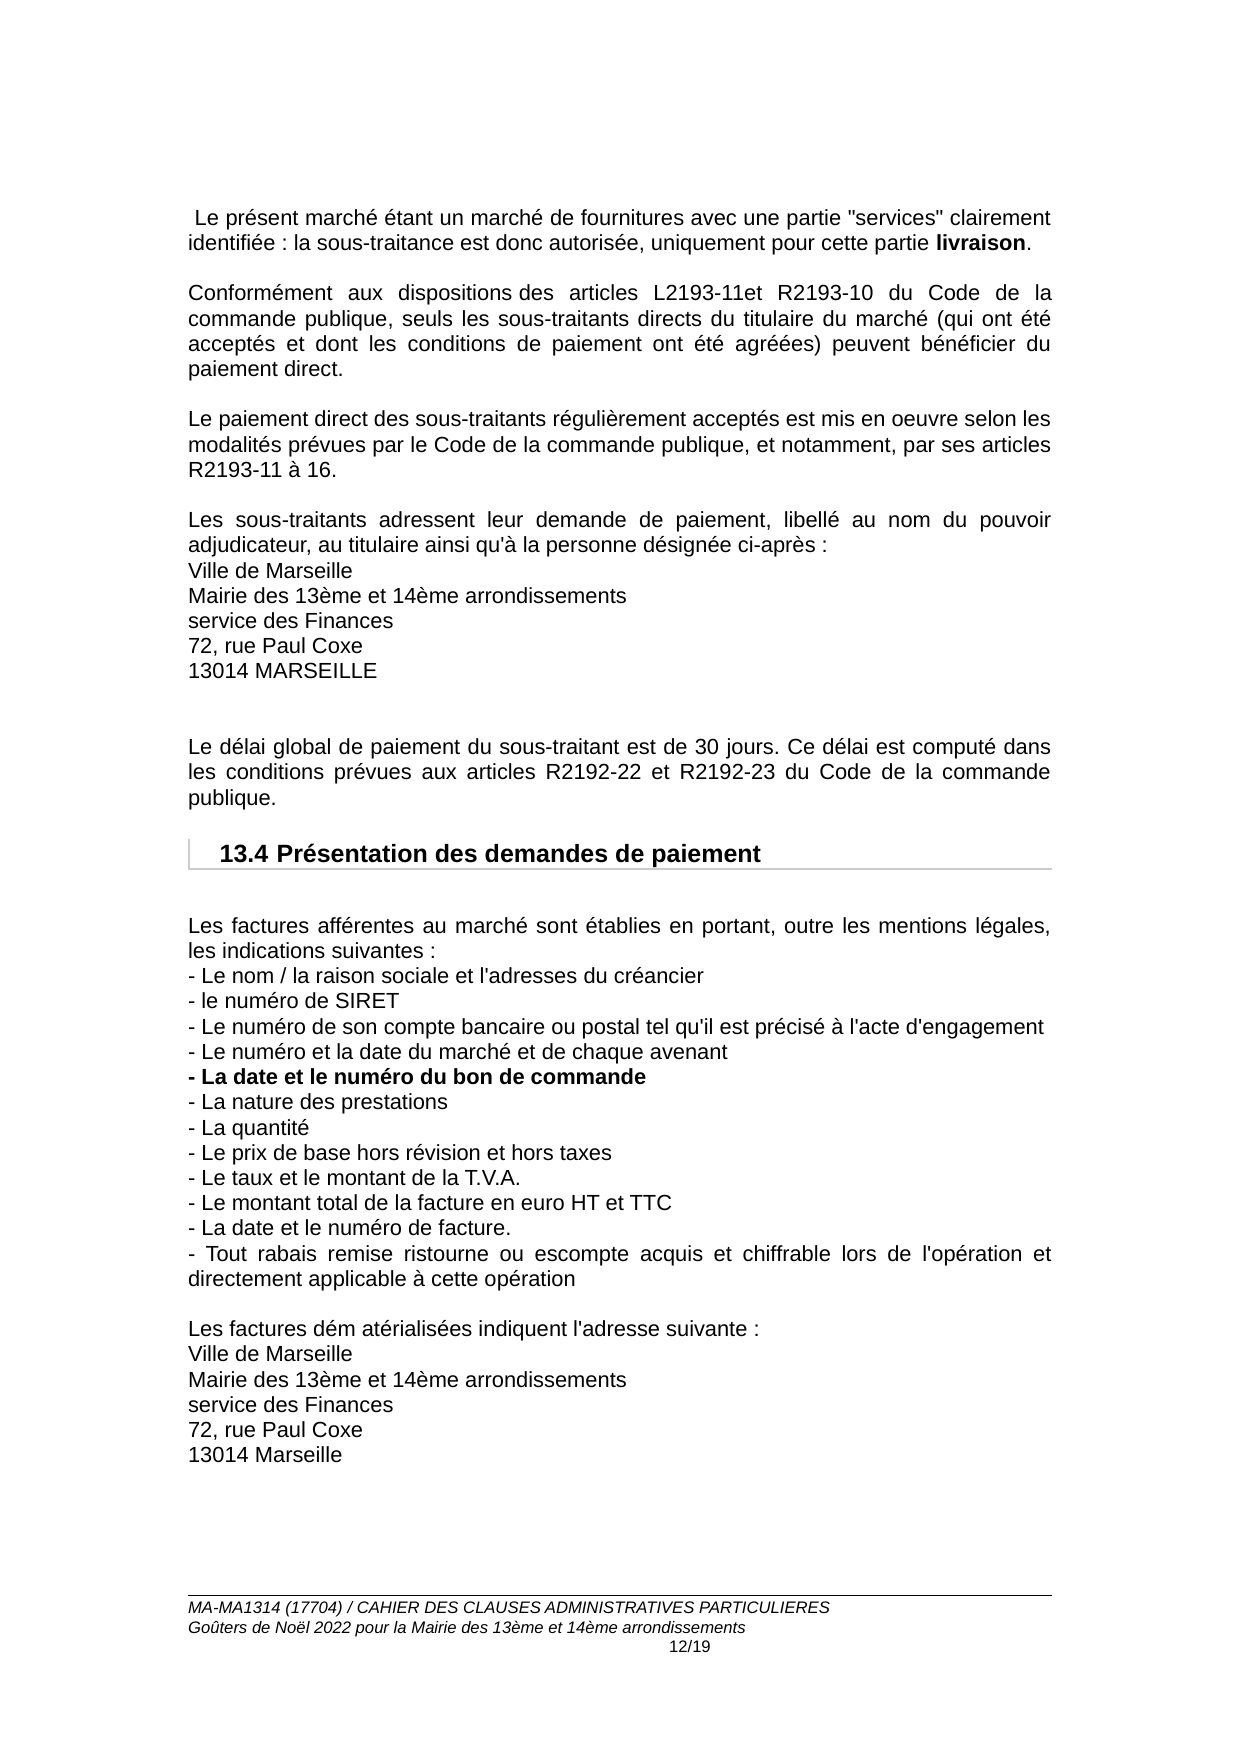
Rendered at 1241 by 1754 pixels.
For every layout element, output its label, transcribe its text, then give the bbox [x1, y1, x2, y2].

text - Le numéro et la date du marché et de chaque avenant [188, 1039, 1052, 1064]
text Les factures afférentes au marché sont établies en portant, outre les mentions légales, les indications suivantes : [188, 913, 1052, 963]
text - le numéro de SIRET [188, 988, 1052, 1014]
text Mairie des 13ème et 14ème arrondissements [188, 583, 1052, 608]
text - La quantité [188, 1114, 1052, 1140]
text service des Finances [188, 608, 1052, 633]
text - Tout rabais remise ristourne ou escompte acquis et chiffrable lors de l'opération et directement applicable à cette opération [188, 1241, 1052, 1291]
text Le paiement direct des sous-traitants régulièrement acceptés est mis en oeuvre selon les modalités prévues par le Code de la commande publique, et notamment, par ses articles R2193-11 à 16. [188, 406, 1052, 482]
text 13014 MARSEILLE [188, 658, 1052, 683]
text - La date et le numéro du bon de commande [188, 1064, 1052, 1089]
text - Le taux et le montant de la T.V.A. [188, 1165, 1052, 1190]
text 72, rue Paul Coxe [188, 633, 1052, 658]
text - Le numéro de son compte bancaire ou postal tel qu'il est précisé à l'acte d'engagement [188, 1014, 1052, 1039]
text Les factures dém atérialisées indiquent l'adresse suivante : [188, 1316, 1052, 1341]
text 13014 Marseille [188, 1442, 1052, 1467]
text - Le montant total de la facture en euro HT et TTC [188, 1190, 1052, 1215]
text Mairie des 13ème et 14ème arrondissements [188, 1367, 1052, 1392]
text service des Finances [188, 1392, 1052, 1417]
text 72, rue Paul Coxe [188, 1417, 1052, 1442]
text - La nature des prestations [188, 1089, 1052, 1114]
subtitle Présentation des demandes de paiement [190, 839, 1052, 868]
text Le présent marché étant un marché de fournitures avec une partie "services" clairement identifiée : la sous-traitance est donc autorisée, uniquement pour cette partie livraison. [188, 204, 1052, 255]
text Ville de Marseille [188, 1341, 1052, 1367]
text Le délai global de paiement du sous-traitant est de 30 jours. Ce délai est computé dans les conditions prévues aux articles R2192-22 et R2192-23 du Code de la commande publique. [188, 734, 1052, 809]
text Les sous-traitants adressent leur demande de paiement, libellé au nom du pouvoir adjudicateur, au titulaire ainsi qu'à la personne désignée ci-après : [188, 507, 1052, 557]
text Ville de Marseille [188, 557, 1052, 583]
text - La date et le numéro de facture. [188, 1215, 1052, 1241]
text - Le prix de base hors révision et hors taxes [188, 1140, 1052, 1165]
text - Le nom / la raison sociale et l'adresses du créancier [188, 963, 1052, 988]
text Conformément aux dispositions des articles L2193-11et R2193-10 du Code de la commande publique, seuls les sous-traitants directs du titulaire du marché (qui ont été acceptés et dont les conditions de paiement ont été agréées) peuvent bénéficier du paiement direct. [188, 280, 1052, 381]
